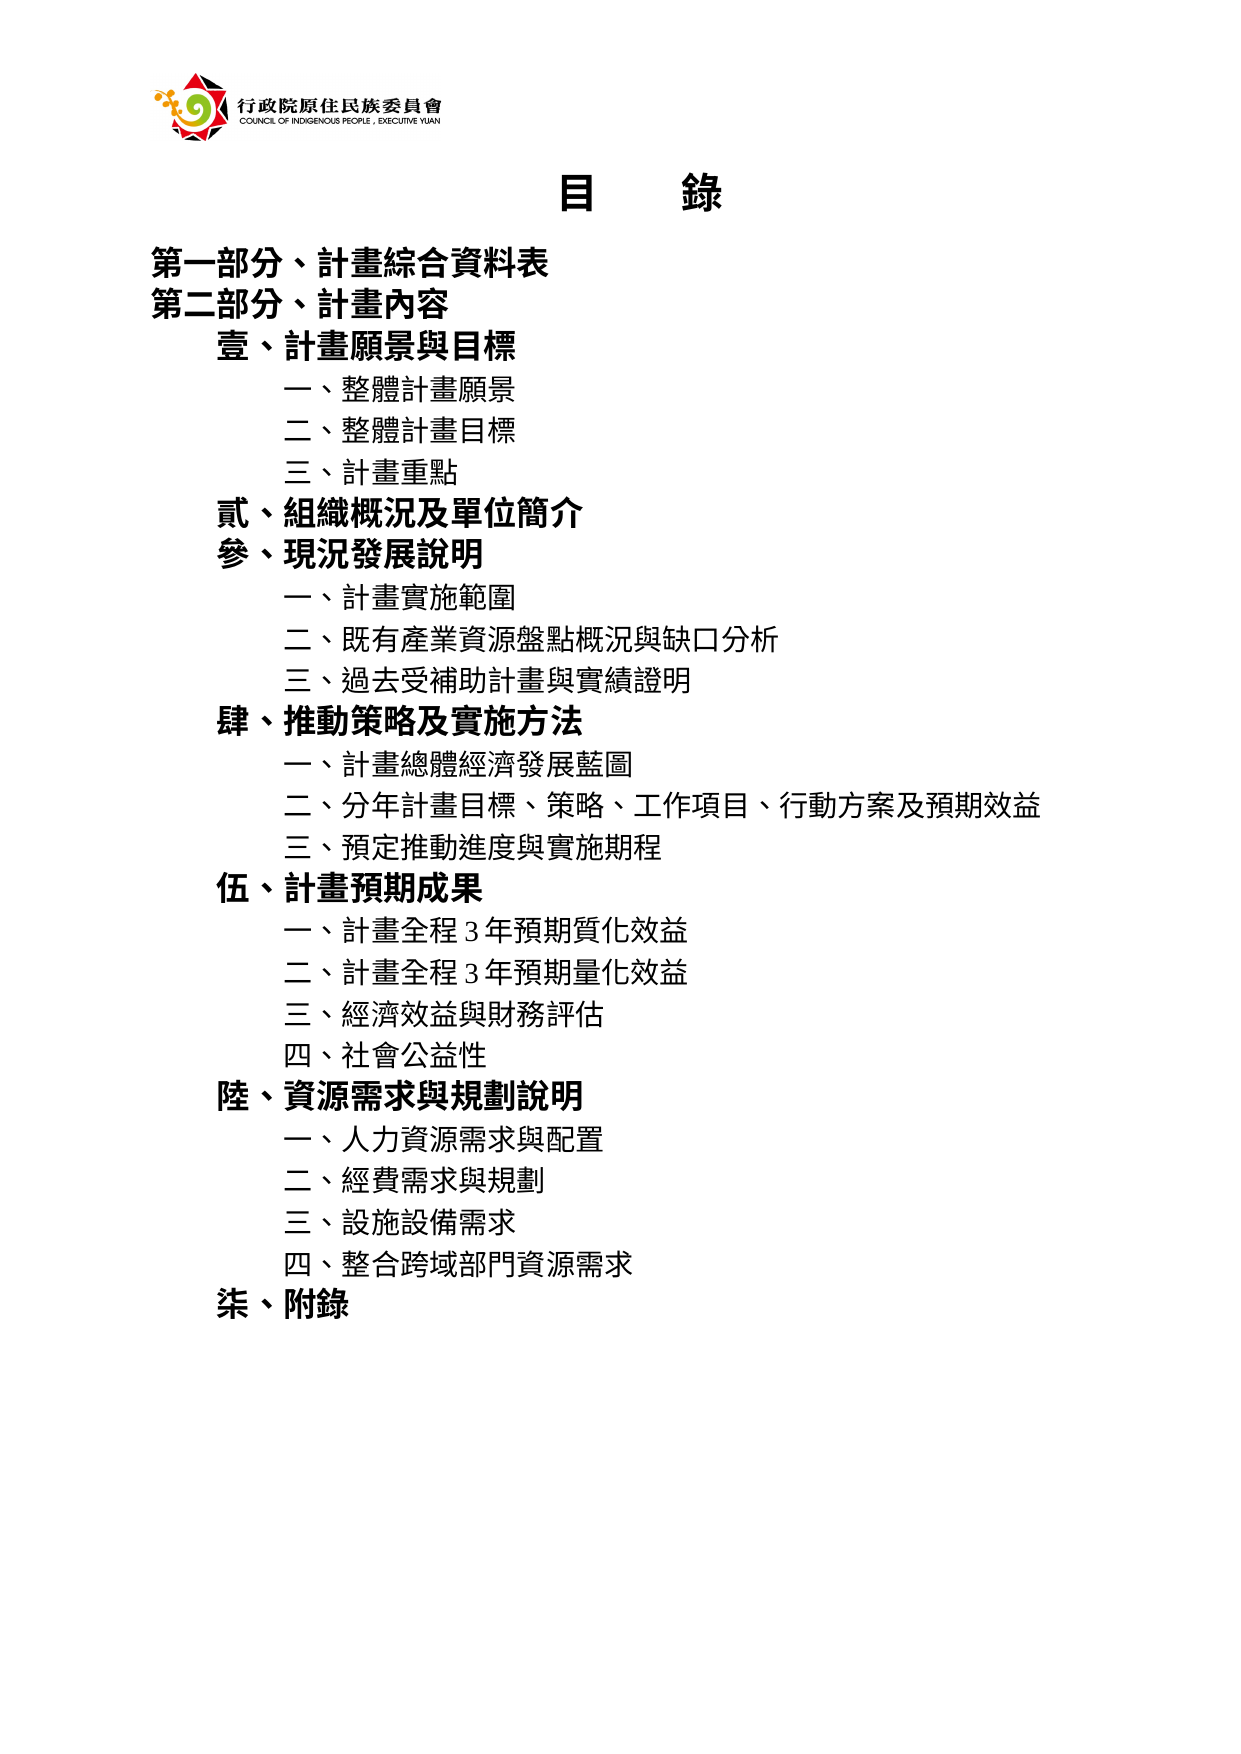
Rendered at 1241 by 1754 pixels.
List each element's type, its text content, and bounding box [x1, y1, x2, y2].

text 一、計畫總體經濟發展藍圖 [283, 742, 1137, 783]
text 柒、附錄 [217, 1283, 1137, 1325]
text 四、社會公益性 [283, 1033, 1137, 1075]
text 貳、組織概況及單位簡介 [217, 492, 1137, 533]
text 一、計畫實施範圍 [283, 575, 1137, 617]
text 一、計畫全程3年預期質化效益 [283, 908, 1137, 950]
text 肆、推動策略及實施方法 [217, 700, 1137, 742]
text 二、整體計畫目標 [283, 408, 1137, 450]
text 三、預定推動進度與實施期程 [283, 825, 1137, 867]
text 陸、資源需求與規劃說明 [217, 1075, 1137, 1117]
text 三、經濟效益與財務評估 [283, 992, 1137, 1033]
text 第一部分、計畫綜合資料表 [150, 242, 1137, 283]
text 一、整體計畫願景 [283, 367, 1137, 408]
text 三、計畫重點 [283, 450, 1137, 492]
text 壹、計畫願景與目標 [217, 325, 1137, 367]
text 二、經費需求與規劃 [283, 1158, 1137, 1200]
text 三、設施設備需求 [283, 1200, 1137, 1242]
text 二、既有產業資源盤點概況與缺口分析 [283, 617, 1137, 658]
text 伍、計畫預期成果 [217, 867, 1137, 908]
text 第二部分、計畫內容 [150, 283, 1137, 325]
picture [150, 73, 442, 141]
text 三、過去受補助計畫與實績證明 [283, 658, 1137, 700]
text 四、整合跨域部門資源需求 [283, 1242, 1137, 1283]
text 二、計畫全程3年預期量化效益 [283, 950, 1137, 992]
text 一、人力資源需求與配置 [283, 1117, 1137, 1158]
text 目 錄 [150, 175, 1130, 217]
text 參、現況發展說明 [217, 533, 1137, 575]
text 二、分年計畫目標、策略、工作項目、行動方案及預期效益 [283, 783, 1137, 825]
